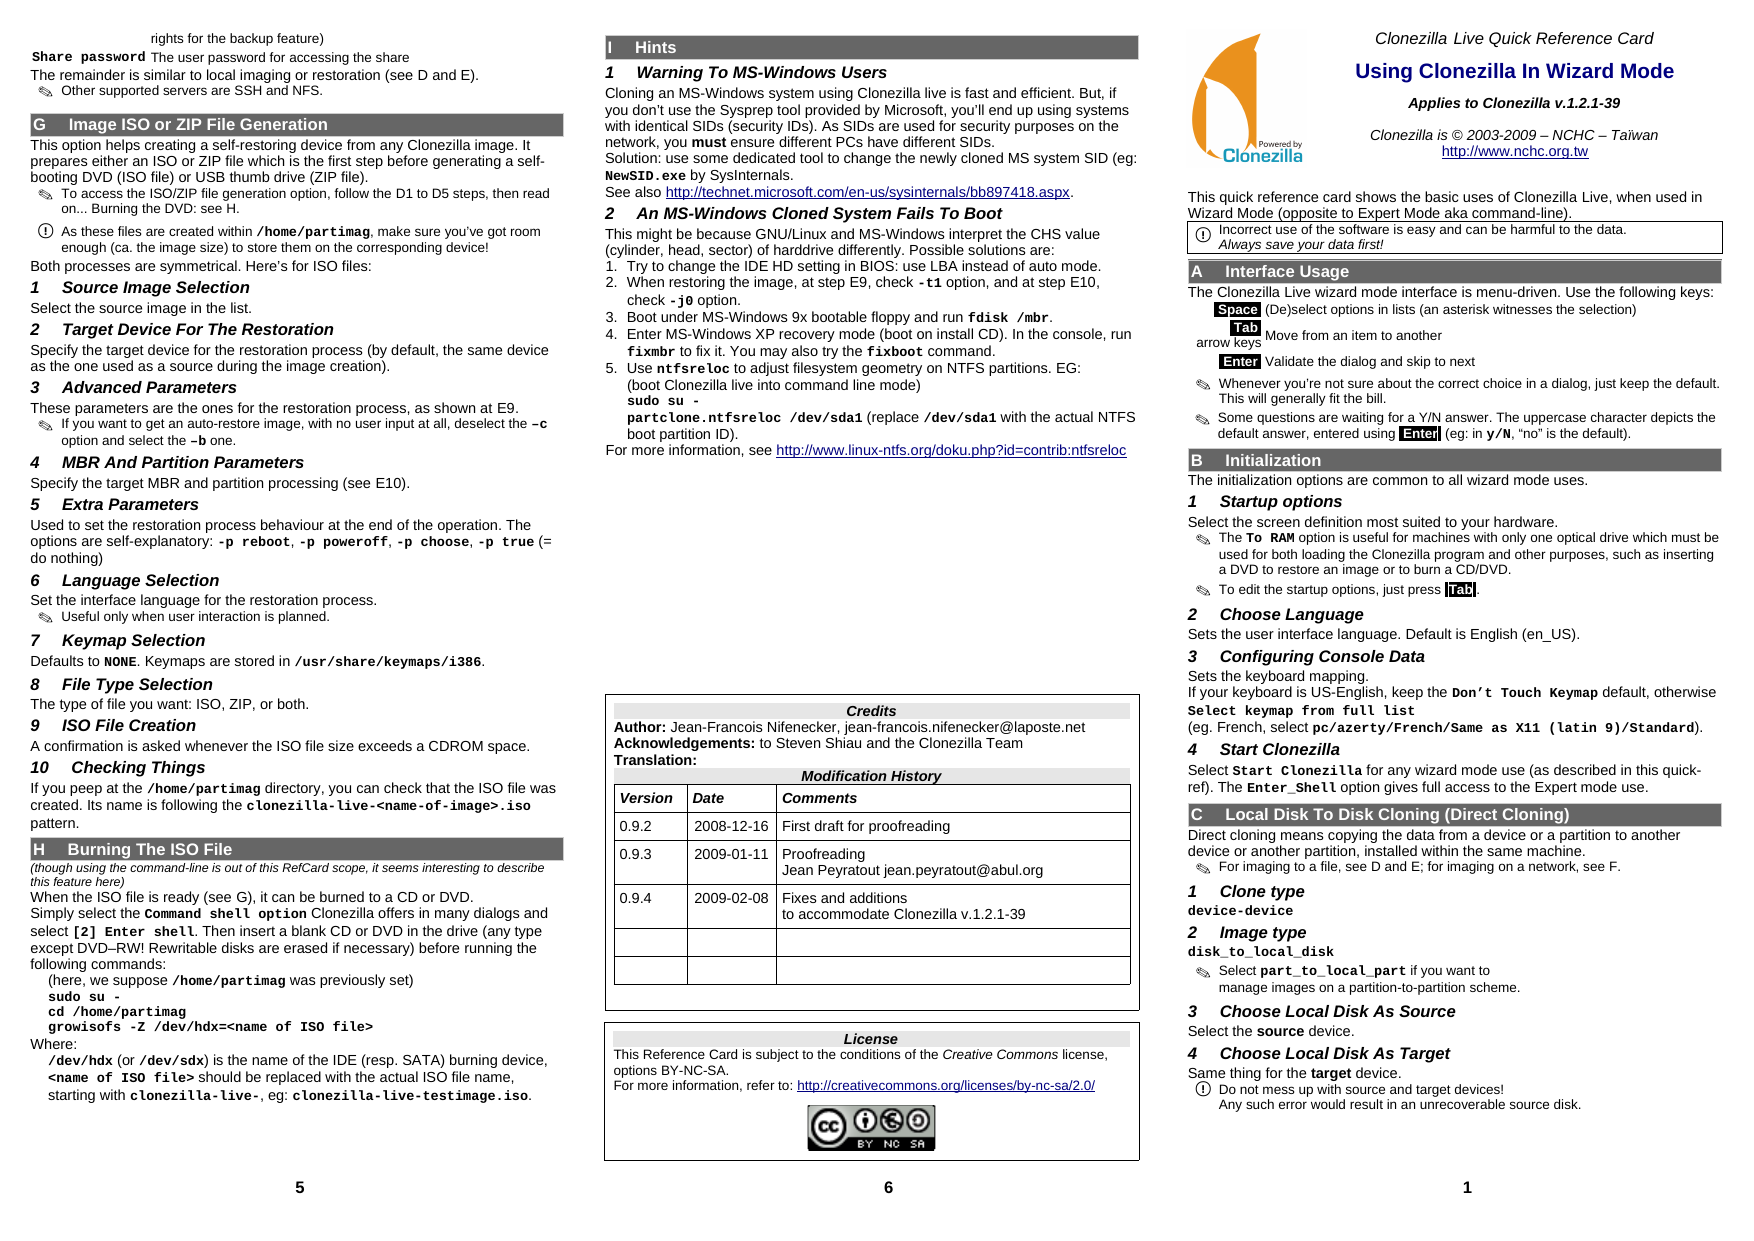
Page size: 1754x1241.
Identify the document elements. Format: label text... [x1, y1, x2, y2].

table_header ✎ [1188, 376, 1219, 406]
text Same thing for the target device. [1188, 1066, 1722, 1082]
table_cell Move from an item to another [1263, 319, 1722, 352]
subtitle Burning The ISO File [31, 838, 563, 860]
table_header  [1188, 222, 1219, 252]
table_header Do not mess up with source and target devices! Any such error would result in an unrecoverable source disk. [1219, 1082, 1722, 1112]
table_cell [688, 957, 776, 984]
subtitle Initialization [1189, 449, 1721, 471]
text The remainder is similar to local imaging or restoration (see D and E). [30, 67, 564, 83]
subtitle Start Clonezilla [1188, 741, 1722, 759]
list When restoring the image, at step E10, check -t1 option, and at step E11, check -j0 option. [605, 275, 1139, 309]
text Author: Jean-Francois Nifenecker, jean-francois.nifenecker@laposte.net [614, 719, 1130, 736]
text If you peep at the /home/partimag directory, you can check that the ISO file was created. Its name is following the clonezilla-live-<name-of-image>.iso pattern. [30, 780, 564, 831]
text This might be because GNU/Linux and MS-Windows interpret the CHS value (cylinder, head, sector) of harddrive differently. Possible solutions are: [605, 226, 1139, 258]
title Modification History [614, 768, 1130, 784]
table_header (De)select options in lists (an asterisk witnesses the selection) [1263, 300, 1722, 319]
table_header Whenever you’re not sure about the correct choice in a dialog, just keep the default. This will generally fit the bill. [1219, 376, 1722, 406]
table_header The To RAM option is useful for machines with only one optical drive which must be used for both loading the Clonezilla program and other purposes, such as inserting a DVD to restore an image or to burn a CD/DVD. [1219, 531, 1722, 577]
subtitle Target Device For The Restoration [30, 320, 564, 339]
subtitle Choose Local Disk As Source [1188, 1002, 1722, 1021]
table_cell The user password for accessing the share [149, 48, 564, 67]
text (though using the command-line is out of this RefCard scope, it seems interesting to describe this feature here) [30, 861, 564, 889]
text Sets the keyboard mapping. [1188, 668, 1722, 685]
text The initialization options are common to all wizard mode uses. [1188, 472, 1722, 488]
table_cell [688, 929, 776, 956]
text Select the source device. [1188, 1024, 1722, 1040]
table_cell [30, 30, 149, 48]
text 5 6 1 [30, 1178, 1722, 1197]
subtitle Advanced Parameters [30, 379, 564, 397]
subtitle Language Selection [30, 571, 564, 589]
text When the ISO file is ready (see G), it can be burned to a CD or DVD. [30, 889, 564, 906]
text These parameters are the ones for the restoration process, as shown at E10. [30, 400, 564, 416]
table_cell 0.9.2 [615, 813, 687, 840]
list Enter MS-Windows XP recovery mode (boot on install CD). In the console, run fixmbr to fix it. You may also try the fixboot command. [605, 327, 1139, 360]
list Boot under MS-Windows 9x bootable floppy and run fdisk /mbr. [605, 309, 1139, 327]
table_header To access the ISO/ZIP file generation option, follow the D1 to D5 steps, then read on... Burning the DVD: see H. [61, 186, 564, 216]
table_cell The user name for accessing the share (must have write access rights for the backup feature) [149, 30, 564, 48]
table_header Comments [777, 785, 1130, 812]
text See also http://technet.microsoft.com/en-us/sysinternals/bb897418.aspx. [605, 184, 1139, 200]
text Specify the target MBR and partition processing (see E11). [30, 475, 564, 491]
text This option helps creating a self-restoring device from any Clonezilla image. It prepares either an ISO or ZIP file which is the first step before generating a self-booting DVD (ISO file) or USB thumb drive (ZIP file). [30, 137, 564, 186]
table_header Clonezilla Live Quick Reference Card Using Clonezilla In Wizard Mode Applies to Clonezilla v.1.2.1-39 Clonezilla is © 2003-2009 – NCHC – Taïwan http://www.nchc.org.tw [1307, 30, 1724, 168]
text Solution: use some dedicated tool to change the newly cloned MS system SID (eg: NewSID.exe by SysInternals. [605, 150, 1139, 184]
subtitle Source Image Selection [30, 278, 564, 297]
table_cell 2009-02-08 [688, 885, 776, 928]
table_header  [30, 224, 61, 255]
subtitle Interface Usage [1189, 261, 1721, 283]
table_cell Validate the dialog and skip to next [1263, 353, 1722, 371]
table_cell [615, 957, 687, 984]
table_header  [1188, 1082, 1219, 1112]
table_header Version [615, 785, 687, 812]
table_header As these files are created within /home/partimag, make sure you’ve got room enough (ca. the image size) to store them on the corresponding device! [61, 224, 564, 255]
text The type of file you want: ISO, ZIP, or both. [30, 696, 564, 713]
text Used to set the restoration process behaviour at the end of the operation. The options are self-explanatory: -p reboot, -p poweroff, -p choose, -p true (= do nothing) [30, 517, 564, 567]
table_cell [777, 929, 1130, 956]
subtitle Warning To MS-Windows Users [605, 64, 1139, 82]
table_header Select part_to_local_part if you want to manage images on a partition-to-partition scheme. [1219, 964, 1722, 995]
text For more information, see http://www.linux-ntfs.org/doku.php?id=contrib:ntfsreloc [605, 442, 1139, 459]
text (here, we suppose /home/partimag was previously set) [48, 973, 564, 990]
table_cell Fixes and additions to accommodate Clonezilla v.1.2.1-39 [777, 885, 1130, 928]
text disk_to_local_disk [1188, 945, 1722, 961]
list Use ntfsreloc to adjust filesystem geometry on NTFS partitions. EG: (boot Clonezilla live into command line mode) sudo su - partclone.ntfsreloc /dev/sda1 (replace /dev/sda1 with the actual NTFS boot partition ID). [605, 360, 1139, 442]
table_header If you want to get an auto-restore image, with no user input at all, deselect the –c option and select the –b one. [61, 416, 564, 449]
text If your keyboard is US-English, keep the Don’t Touch Keymap default, otherwise Select keymap from full list (eg. French, select pc/azerty/French/Same as X11 (latin 9)/Standard). [1188, 685, 1722, 737]
subtitle Image type [1188, 924, 1722, 942]
title Credits [614, 703, 1130, 719]
table_header Date [688, 785, 776, 812]
text This Reference Card is subject to the conditions of the Creative Commons license, options BY-NC-SA. [613, 1047, 1130, 1078]
table_cell 2008-12-16 [688, 813, 776, 840]
subtitle An MS-Windows Cloned System Fails To Boot [605, 204, 1139, 223]
table_header ✎ [30, 83, 61, 102]
text /dev/hdx (or /dev/sdx) is the name of the IDE (resp. SATA) burning device, [48, 1052, 564, 1069]
subtitle Clone type [1188, 883, 1722, 901]
subtitle Configuring Console Data [1188, 647, 1722, 666]
text Acknowledgements: to Steven Shiau and the Clonezilla Team [614, 736, 1130, 752]
text Sets the user interface language. Default is English (en_US). [1188, 626, 1722, 643]
picture [807, 1105, 936, 1151]
subtitle ISO File Creation [30, 717, 564, 735]
table_header ✎ [1188, 411, 1218, 442]
subtitle Image ISO or ZIP File Generation [31, 114, 563, 136]
text Set the interface language for the restoration process. [30, 592, 564, 609]
text A confirmation is asked whenever the ISO file size exceeds a CDROM space. [30, 738, 564, 754]
text sudo su - [48, 990, 564, 1005]
subtitle Local Disk To Disk Cloning (Direct Cloning) [1189, 804, 1721, 826]
text Both processes are symmetrical. Here’s for ISO files: [30, 258, 564, 274]
text Defaults to NONE. Keymaps are stored in /usr/share/keymaps/i386. [30, 653, 564, 671]
table_cell [615, 929, 687, 956]
subtitle Hints [606, 36, 1138, 59]
subtitle Keymap Selection [30, 632, 564, 650]
table_header ✎ [1188, 531, 1219, 577]
table_header ✎ [1188, 860, 1219, 878]
text cd /home/partimag [48, 1005, 564, 1021]
text Where: [30, 1036, 564, 1052]
text Select Start Clonezilla for any wizard mode use (as described in this quick-ref). The Enter_Shell option gives full access to the Expert mode use. [1188, 762, 1722, 797]
subtitle Choose Language [1188, 605, 1722, 623]
table_cell Share password [30, 48, 149, 67]
table_cell 0.9.4 [615, 885, 687, 928]
subtitle Extra Parameters [30, 495, 564, 514]
table_header ✎ [1188, 582, 1219, 601]
table_cell Enter [1188, 353, 1263, 371]
text growisofs -Z /dev/hdx=<name of ISO file> [48, 1021, 564, 1036]
text The Clonezilla Live wizard mode interface is menu-driven. Use the following keys: [1188, 284, 1722, 300]
text <name of ISO file> should be replaced with the actual ISO file name, starting with clonezilla-live-, eg: clonezilla-live-testimage.iso. [48, 1069, 564, 1104]
table_cell First draft for proofreading [777, 813, 1130, 840]
title License [613, 1031, 1130, 1047]
subtitle Choose Local Disk As Target [1188, 1044, 1722, 1063]
table_header ✎ [30, 416, 61, 449]
text device-device [1188, 904, 1722, 919]
text Specify the target device for the restoration process (by default, the same device as the one used as a source during the image creation). [30, 342, 564, 374]
table_header Other supported servers are SSH and NFS. [61, 83, 564, 102]
text For more information, refer to: http://creativecommons.org/licenses/by-nc-sa/2.0/ [613, 1078, 1130, 1093]
text Select the screen definition most suited to your hardware. [1188, 514, 1722, 531]
table_header Some questions are waiting for a Y/N answer. The uppercase character depicts the default answer, entered using Enter (eg: in y/N, “no” is the default). [1218, 411, 1722, 442]
table_cell 2009-01-11 [688, 841, 776, 884]
text Simply select the Command shell option Clonezilla offers in many dialogs and select [2] Enter shell. Then insert a blank CD or DVD in the drive (any type except DVD–RW! Rewritable disks are erased if necessary) before running the following commands: [30, 906, 564, 973]
table_header ✎ [1188, 964, 1219, 995]
subtitle Checking Things [30, 759, 564, 777]
text Translation: [614, 752, 1130, 768]
subtitle Startup options [1188, 493, 1722, 511]
table_cell Tab arrow keys [1188, 319, 1263, 352]
text Cloning an MS-Windows system using Clonezilla live is fast and efficient. But, if you don’t use the Sysprep tool provided by Microsoft, you’ll end up using systems with identical SIDs (security IDs). As SIDs are used for security purposes on the network, you must ensure different PCs have different SIDs. [605, 85, 1139, 150]
table_header ✎ [30, 186, 61, 216]
text Select the source image in the list. [30, 300, 564, 316]
table_header ✎ [30, 609, 61, 628]
table_cell [777, 957, 1130, 984]
subtitle File Type Selection [30, 675, 564, 693]
text Direct cloning means copying the data from a device or a partition to another device or another partition, installed within the same machine. [1188, 827, 1722, 859]
table_header Incorrect use of the software is easy and can be harmful to the data. Always save your data first! [1219, 222, 1722, 252]
table_header To edit the startup options, just press Tab . [1219, 582, 1722, 601]
table_header Useful only when user interaction is planned. [61, 609, 564, 628]
table_cell Proofreading Jean Peyratout jean.peyratout@abul.org [777, 841, 1130, 884]
table_cell 0.9.3 [615, 841, 687, 884]
list Try to change the IDE HD setting in BIOS: use LBA instead of auto mode. [605, 258, 1139, 275]
table_header Space [1188, 300, 1263, 319]
picture [1186, 29, 1307, 168]
text This quick reference card shows the basic uses of Clonezilla Live, when used in Wizard Mode (opposite to Expert Mode aka command-line). [1188, 189, 1722, 221]
table_header For imaging to a file, see D and E; for imaging on a network, see F. [1219, 860, 1722, 878]
subtitle MBR And Partition Parameters [30, 453, 564, 472]
